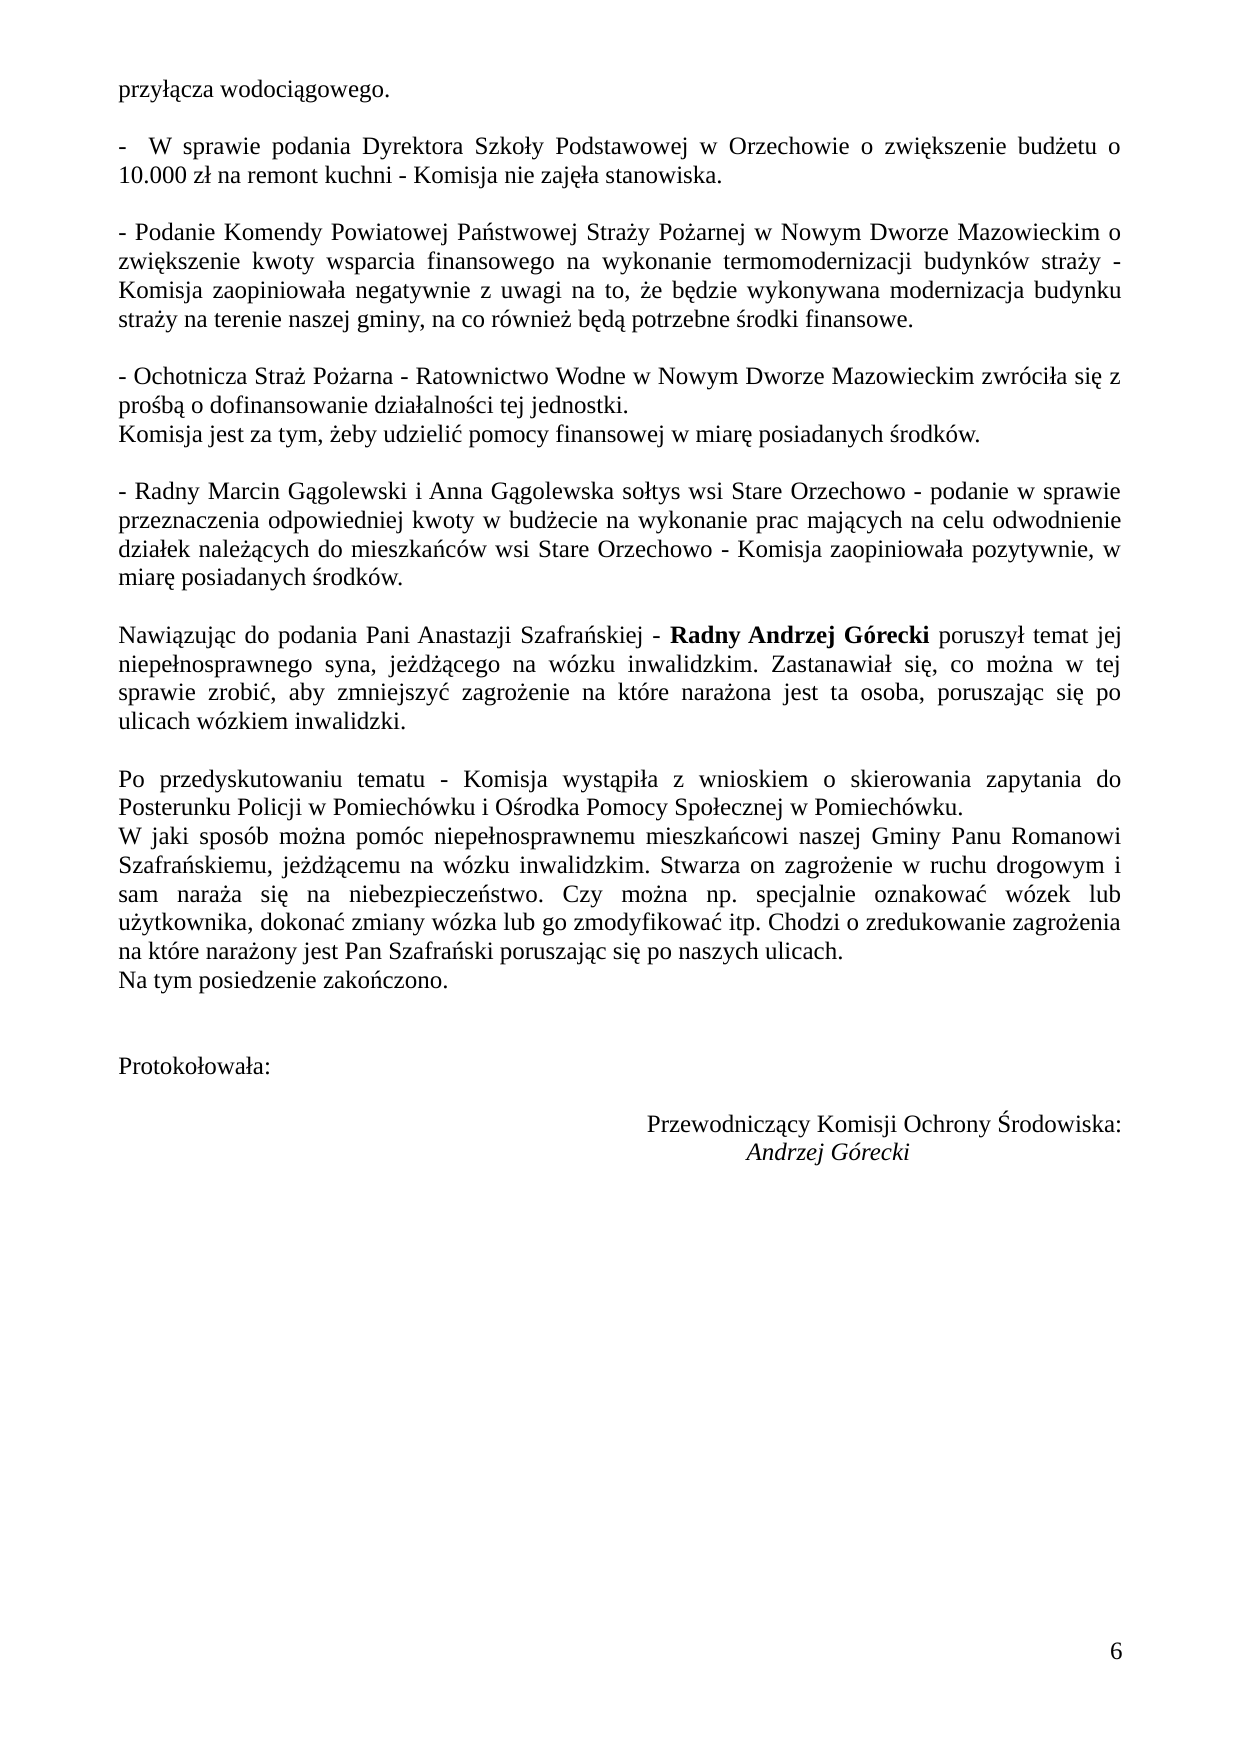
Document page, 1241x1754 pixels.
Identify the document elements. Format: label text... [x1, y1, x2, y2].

text Andrzej Górecki [118, 1137, 1122, 1166]
text Na tym posiedzenie zakończono. [118, 965, 1122, 994]
text - Radny Marcin Gągolewski i Anna Gągolewska sołtys wsi Stare Orzechowo - podanie w sprawie przeznaczenia odpowiedniej kwoty w budżecie na wykonanie prac mających na celu odwodnienie działek należących do mieszkańców wsi Stare Orzechowo - Komisja zaopiniowała pozytywnie, w miarę posiadanych środków. [118, 476, 1122, 591]
text Przewodniczący Komisji Ochrony Środowiska: [118, 1109, 1122, 1137]
text - W sprawie podania Dyrektora Szkoły Podstawowej w Orzechowie o zwiększenie budżetu o 10.000 zł na remont kuchni - Komisja nie zajęła stanowiska. [118, 131, 1122, 189]
text W jaki sposób można pomóc niepełnosprawnemu mieszkańcowi naszej Gminy Panu Romanowi Szafrańskiemu, jeżdżącemu na wózku inwalidzkim. Stwarza on zagrożenie w ruchu drogowym i sam naraża się na niebezpieczeństwo. Czy można np. specjalnie oznakować wózek lub użytkownika, dokonać zmiany wózka lub go zmodyfikować itp. Chodzi o zredukowanie zagrożenia na które narażony jest Pan Szafrański poruszając się po naszych ulicach. [118, 821, 1122, 965]
text Protokołowała: [118, 1051, 1122, 1080]
text Nawiązując do podania Pani Anastazji Szafrańskiej - Radny Andrzej Górecki poruszył temat jej niepełnosprawnego syna, jeżdżącego na wózku inwalidzkim. Zastanawiał się, co można w tej sprawie zrobić, aby zmniejszyć zagrożenie na które narażona jest ta osoba, poruszając się po ulicach wózkiem inwalidzki. [118, 620, 1122, 735]
text przyłącza wodociągowego. [118, 74, 1122, 102]
text Po przedyskutowaniu tematu - Komisja wystąpiła z wnioskiem o skierowania zapytania do Posterunku Policji w Pomiechówku i Ośrodka Pomocy Społecznej w Pomiechówku. [118, 764, 1122, 821]
text - Podanie Komendy Powiatowej Państwowej Straży Pożarnej w Nowym Dworze Mazowieckim o zwiększenie kwoty wsparcia finansowego na wykonanie termomodernizacji budynków straży - Komisja zaopiniowała negatywnie z uwagi na to, że będzie wykonywana modernizacja budynku straży na terenie naszej gminy, na co również będą potrzebne środki finansowe. [118, 217, 1122, 332]
text Komisja jest za tym, żeby udzielić pomocy finansowej w miarę posiadanych środków. [118, 419, 1122, 447]
text - Ochotnicza Straż Pożarna - Ratownictwo Wodne w Nowym Dworze Mazowieckim zwróciła się z prośbą o dofinansowanie działalności tej jednostki. [118, 361, 1122, 419]
